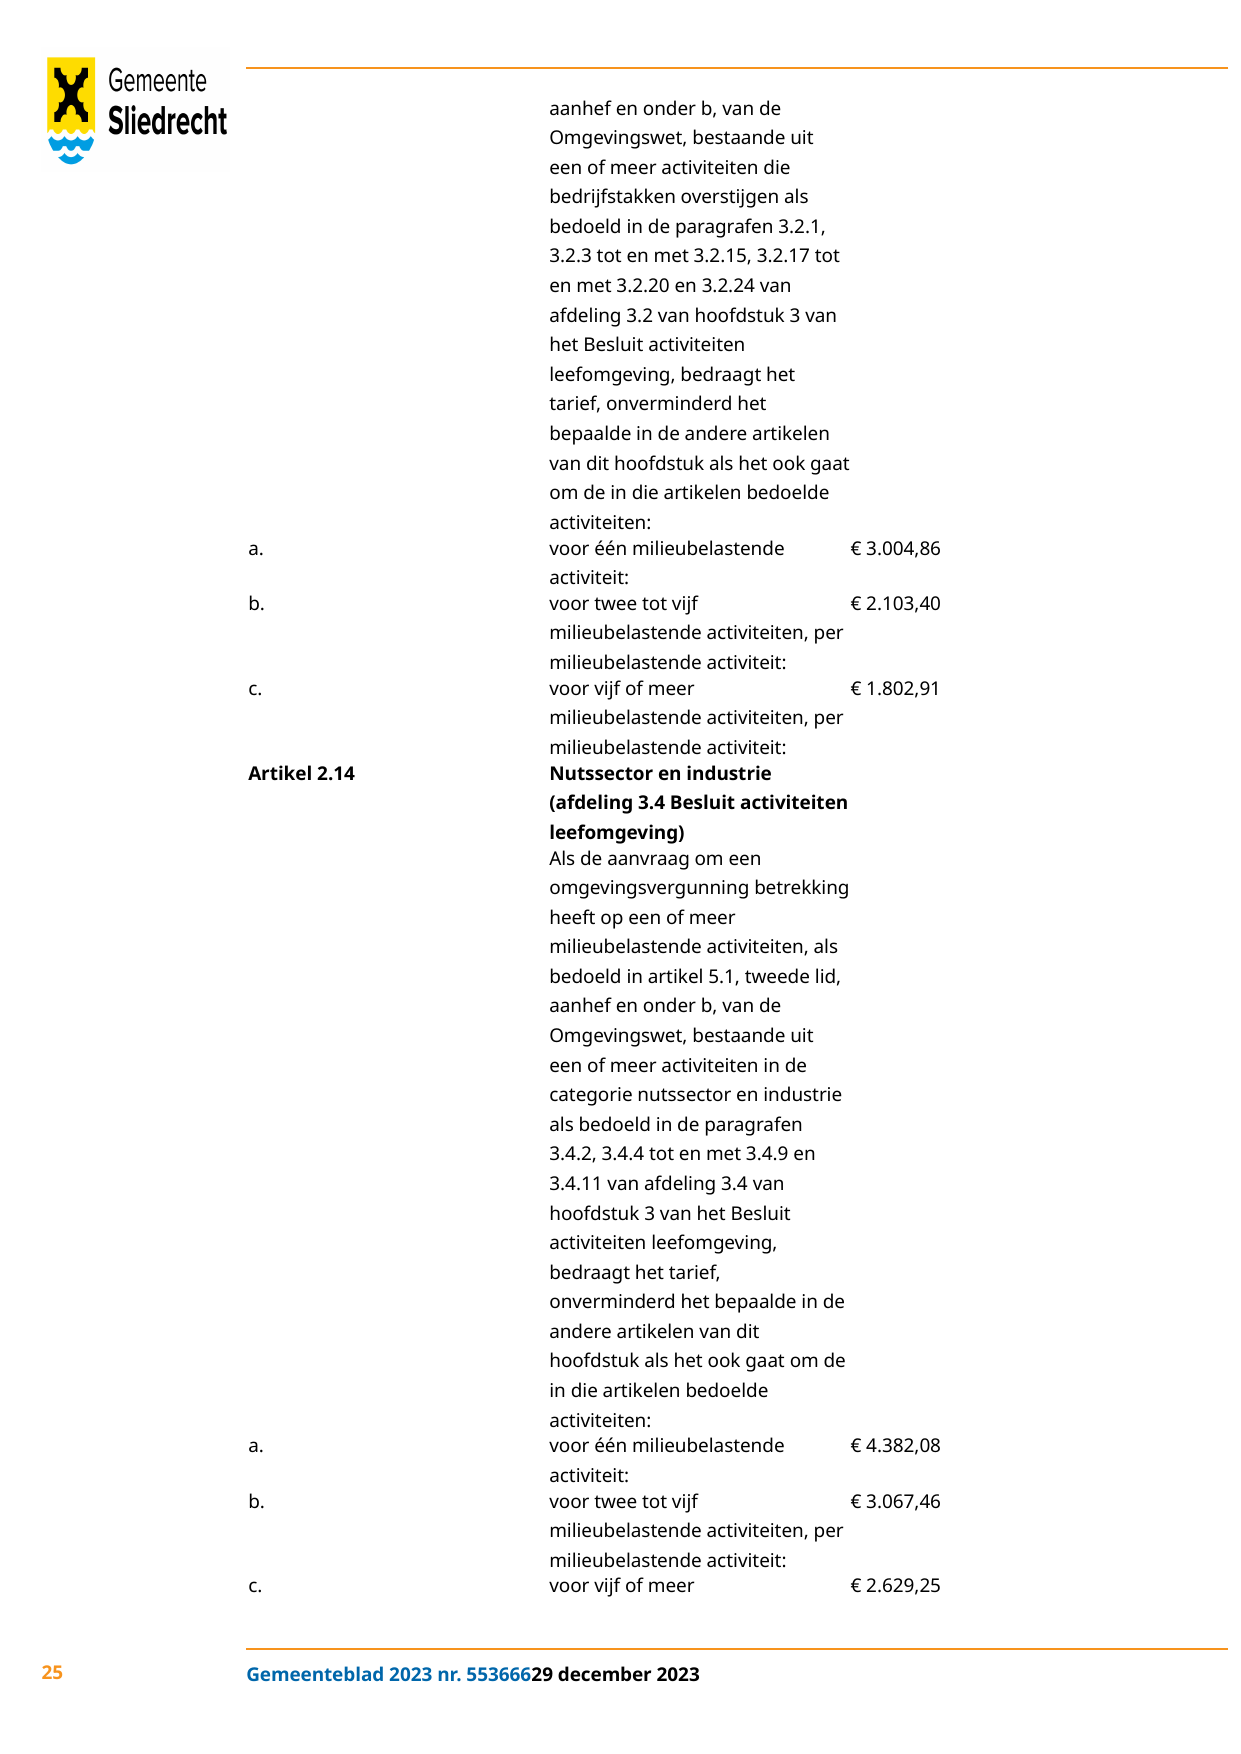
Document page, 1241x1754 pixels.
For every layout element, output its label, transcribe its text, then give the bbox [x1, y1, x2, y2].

table_cell voor twee tot vijf milieubelastende activiteiten, per milieubelastende activiteit: [549, 1488, 850, 1573]
table_cell c. [248, 675, 549, 760]
table_cell voor vijf of meer [549, 1573, 850, 1598]
table_cell a. [248, 535, 549, 590]
table_cell b. [248, 590, 549, 675]
table_cell Als de aanvraag om een omgevingsvergunning betrekking heeft op een of meer milieubelastende activiteiten, als bedoeld in artikel 5.1, tweede lid, aanhef en onder b, van de Omgevingswet, bestaande uit een of meer activiteiten in de categorie nutssector en industrie als bedoeld in de paragrafen 3.4.2, 3.4.4 tot en met 3.4.9 en 3.4.11 van afdeling 3.4 van hoofdstuk 3 van het Besluit activiteiten leefomgeving, bedraagt het tarief, onverminderd het bepaalde in de andere artikelen van dit hoofdstuk als het ook gaat om de in die artikelen bedoelde activiteiten: [549, 845, 850, 1432]
table_cell [850, 845, 1152, 1432]
table_cell a. [248, 1433, 549, 1488]
picture [41, 47, 231, 172]
table_cell c. [248, 1573, 549, 1598]
table_cell Artikel 2.14 [248, 760, 549, 845]
table_cell [248, 845, 549, 1432]
table_cell € 2.629,25 [850, 1573, 1152, 1598]
table_cell [248, 95, 549, 535]
table_cell [850, 95, 1152, 535]
table_cell € 3.004,86 [850, 535, 1152, 590]
table_cell € 2.103,40 [850, 590, 1152, 675]
table_cell € 1.802,91 [850, 675, 1152, 760]
table_cell Nutssector en industrie (afdeling 3.4 Besluit activiteiten leefomgeving) [549, 760, 850, 845]
table_cell € 3.067,46 [850, 1488, 1152, 1573]
table_cell [850, 760, 1152, 845]
table_cell aanhef en onder b, van de Omgevingswet, bestaande uit een of meer activiteiten die bedrijfstakken overstijgen als bedoeld in de paragrafen 3.2.1, 3.2.3 tot en met 3.2.15, 3.2.17 tot en met 3.2.20 en 3.2.24 van afdeling 3.2 van hoofdstuk 3 van het Besluit activiteiten leefomgeving, bedraagt het tarief, onverminderd het bepaalde in de andere artikelen van dit hoofdstuk als het ook gaat om de in die artikelen bedoelde activiteiten: [549, 95, 850, 535]
table_cell voor vijf of meer milieubelastende activiteiten, per milieubelastende activiteit: [549, 675, 850, 760]
table_cell voor één milieubelastende activiteit: [549, 535, 850, 590]
table_cell € 4.382,08 [850, 1433, 1152, 1488]
table_cell b. [248, 1488, 549, 1573]
table_cell voor één milieubelastende activiteit: [549, 1433, 850, 1488]
table_cell voor twee tot vijf milieubelastende activiteiten, per milieubelastende activiteit: [549, 590, 850, 675]
